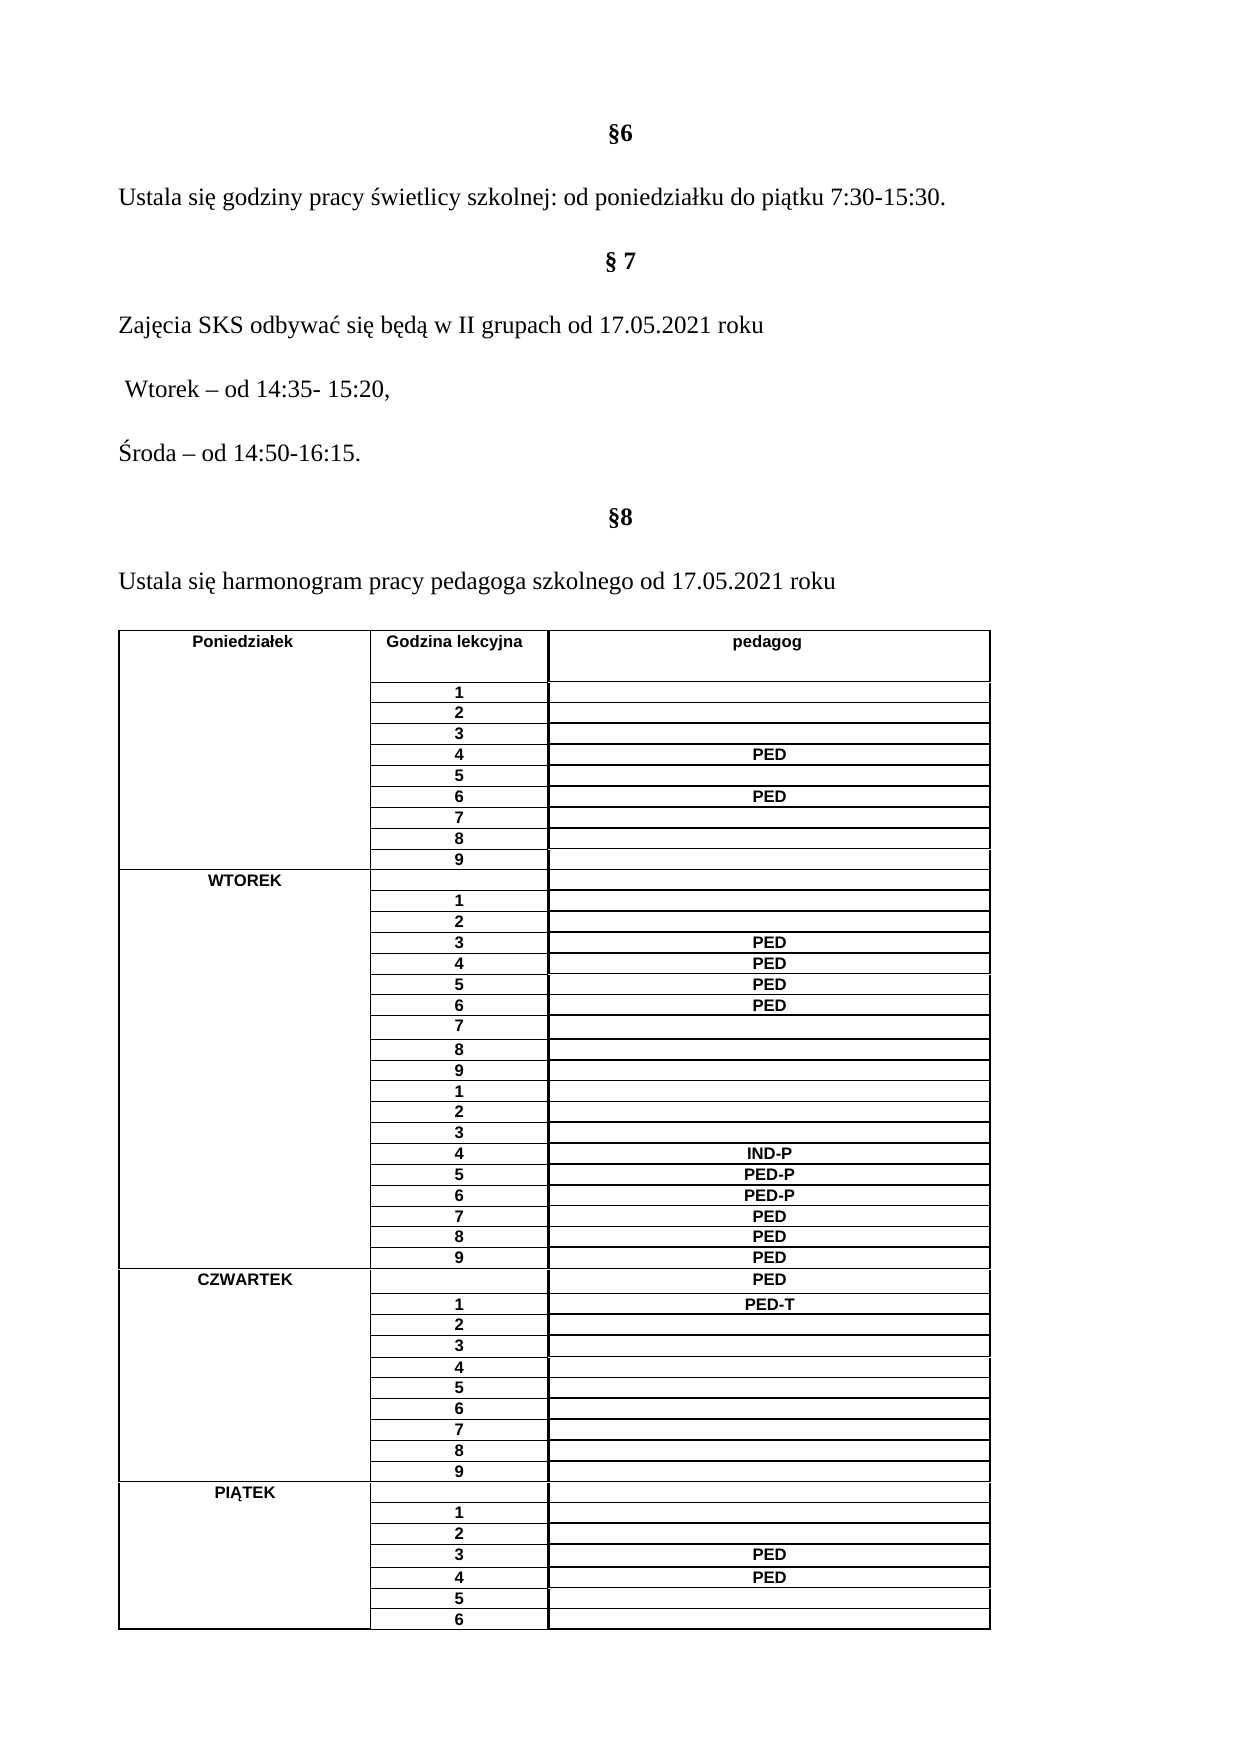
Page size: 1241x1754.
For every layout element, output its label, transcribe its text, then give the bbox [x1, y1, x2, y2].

table_cell [550, 1462, 989, 1481]
table_cell 3 [371, 724, 547, 744]
table_cell [550, 683, 989, 702]
text § 7 [118, 246, 1122, 275]
table_cell 7 [371, 1207, 547, 1226]
table_cell 4 [371, 1144, 547, 1164]
table_cell [550, 1102, 989, 1121]
table_cell PED [550, 975, 989, 994]
table_cell 6 [371, 1186, 547, 1206]
table_cell [550, 1483, 989, 1502]
text Wtorek – od 14:35- 15:20, [118, 374, 1122, 403]
table_cell 1 [371, 1503, 547, 1523]
table_cell 9 [371, 1462, 547, 1481]
table_cell 1 [371, 1294, 547, 1314]
table_cell [550, 850, 989, 869]
table_cell 3 [371, 933, 547, 953]
table_cell PED-P [550, 1186, 989, 1205]
table_cell PED [550, 745, 989, 764]
table_cell 7 [371, 1016, 547, 1039]
table_cell PED-T [550, 1294, 989, 1313]
text Ustala się harmonogram pracy pedagoga szkolnego od 17.05.2021 roku [118, 566, 1122, 594]
text §8 [118, 502, 1122, 531]
table_cell 5 [371, 1165, 547, 1185]
table_cell [550, 1061, 989, 1080]
table_cell PIĄTEK [120, 1483, 370, 1628]
table_cell 2 [371, 703, 547, 723]
table_cell [550, 1378, 989, 1397]
table_cell [550, 1441, 989, 1460]
table_cell 8 [371, 1227, 547, 1247]
table_cell [550, 891, 989, 910]
table_cell PED [550, 1270, 989, 1293]
table_cell [550, 1123, 989, 1142]
table_cell [550, 912, 989, 931]
table_cell 4 [371, 1358, 547, 1377]
table_cell [550, 829, 989, 848]
table_cell [550, 1040, 989, 1059]
table_header Poniedziałek [120, 631, 370, 869]
table_cell 9 [371, 1248, 547, 1268]
table_cell PED [550, 1568, 989, 1587]
table_cell [550, 703, 989, 722]
text Środa – od 14:50-16:15. [118, 438, 1122, 467]
table_cell 6 [371, 1609, 547, 1629]
table_cell 2 [371, 1524, 547, 1544]
table_cell 8 [371, 1441, 547, 1461]
table_cell [550, 1336, 989, 1356]
table_cell [550, 1399, 989, 1418]
table_cell PED [550, 1248, 989, 1268]
table_cell 6 [371, 995, 547, 1015]
table_cell WTOREK [120, 870, 370, 1268]
text Zajęcia SKS odbywać się będą w II grupach od 17.05.2021 roku [118, 310, 1122, 339]
table_cell 5 [371, 766, 547, 786]
table_cell 2 [371, 1102, 547, 1122]
table_cell 2 [371, 1315, 547, 1335]
table_cell [550, 870, 989, 889]
table_cell 1 [371, 683, 547, 702]
table_cell 6 [371, 787, 547, 807]
table_cell [371, 1270, 547, 1293]
table_cell [550, 808, 989, 827]
text Ustala się godziny pracy świetlicy szkolnej: od poniedziałku do piątku 7:30-15:30. [118, 182, 1122, 211]
table_cell 2 [371, 912, 547, 932]
table_cell [550, 1589, 989, 1608]
table_cell PED [550, 787, 989, 806]
table_cell 1 [371, 891, 547, 911]
table_cell IND-P [550, 1144, 989, 1163]
table_cell 7 [371, 808, 547, 828]
table_cell [371, 870, 547, 890]
table_cell PED [550, 995, 989, 1014]
table_cell 7 [371, 1420, 547, 1440]
table_cell [550, 1016, 989, 1038]
table_cell [550, 1358, 989, 1377]
table_cell 8 [371, 829, 547, 849]
table_cell 4 [371, 954, 547, 974]
table_cell 3 [371, 1545, 547, 1567]
table_cell 3 [371, 1336, 547, 1357]
table_cell 4 [371, 745, 547, 765]
table_cell [550, 1315, 989, 1334]
table_cell [550, 1503, 989, 1522]
table_cell [550, 1609, 989, 1628]
table_header pedagog [550, 631, 989, 681]
table_header Godzina lekcyjna [371, 631, 547, 682]
table_cell 4 [371, 1568, 547, 1588]
table_cell 9 [371, 850, 547, 869]
table_cell PED [550, 1545, 989, 1566]
table_cell 3 [371, 1123, 547, 1143]
table_cell PED [550, 1227, 989, 1246]
table_cell [371, 1483, 547, 1502]
table_cell 9 [371, 1061, 547, 1080]
table_cell CZWARTEK [120, 1270, 370, 1481]
table_cell 1 [371, 1081, 547, 1101]
table_cell PED [550, 954, 989, 973]
table_cell 5 [371, 1378, 547, 1398]
table_cell 8 [371, 1040, 547, 1060]
table_cell PED [550, 1206, 989, 1226]
table_cell 6 [371, 1399, 547, 1419]
table_cell [550, 1081, 989, 1101]
table_cell [550, 1524, 989, 1543]
text §6 [118, 118, 1122, 147]
table_cell [550, 766, 989, 785]
table_cell PED-P [550, 1165, 989, 1184]
table_cell 5 [371, 1589, 547, 1608]
table_cell [550, 1420, 989, 1439]
table_cell 5 [371, 975, 547, 994]
table_cell [550, 724, 989, 743]
table_cell PED [550, 933, 989, 952]
